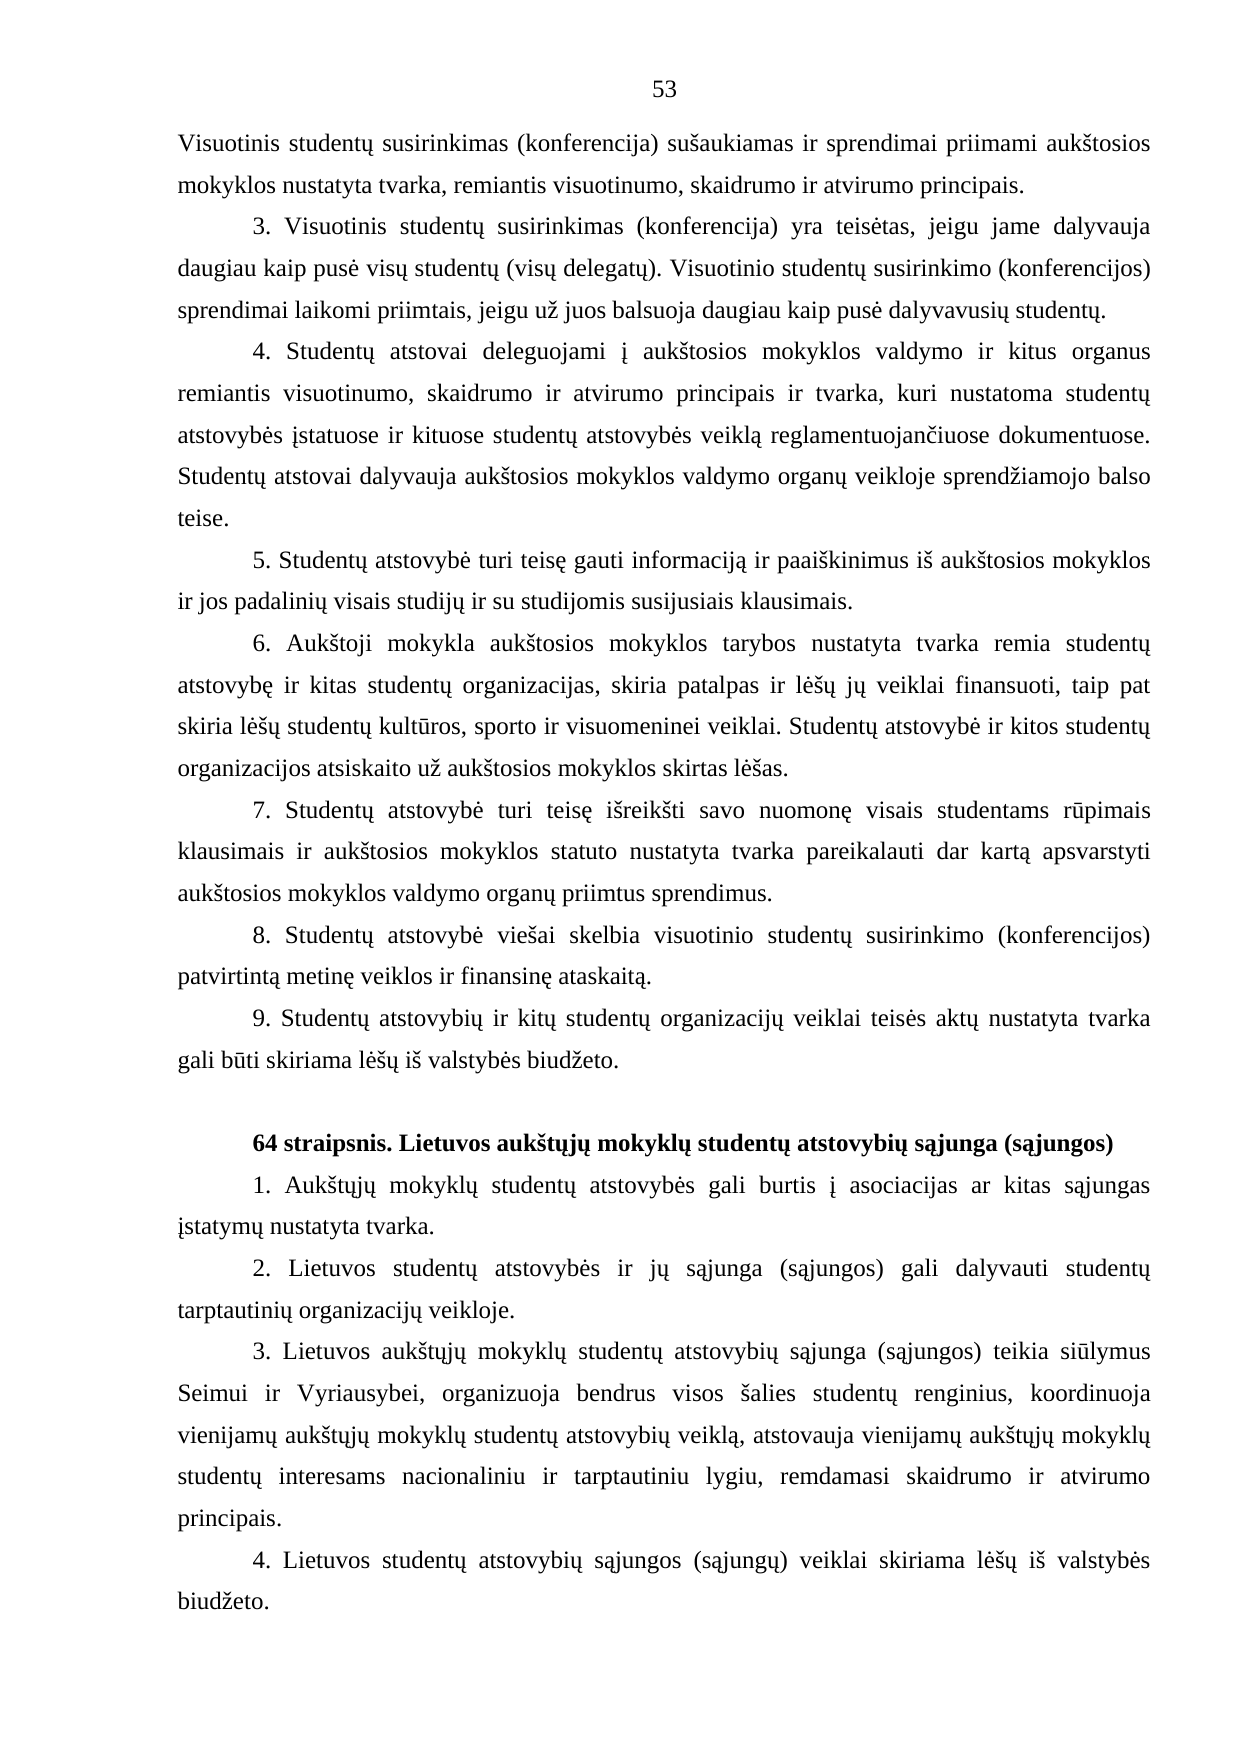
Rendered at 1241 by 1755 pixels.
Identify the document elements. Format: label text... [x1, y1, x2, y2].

text 7. Studentų atstovybė turi teisę išreikšti savo nuomonę visais studentams rūpimais klausimais ir aukštosios mokyklos statuto nustatyta tvarka pareikalauti dar kartą apsvarstyti aukštosios mokyklos valdymo organų priimtus sprendimus. [177, 785, 1152, 910]
text 9. Studentų atstovybių ir kitų studentų organizacijų veiklai teisės aktų nustatyta tvarka gali būti skiriama lėšų iš valstybės biudžeto. [177, 993, 1152, 1076]
text 4. Lietuvos studentų atstovybių sąjungos (sąjungų) veiklai skiriama lėšų iš valstybės biudžeto. [177, 1535, 1152, 1618]
text Visuotinis studentų susirinkimas (konferencija) sušaukiamas ir sprendimai priimami aukštosios mokyklos nustatyta tvarka, remiantis visuotinumo, skaidrumo ir atvirumo principais. [177, 118, 1152, 201]
text 4. Studentų atstovai deleguojami į aukštosios mokyklos valdymo ir kitus organus remiantis visuotinumo, skaidrumo ir atvirumo principais ir tvarka, kuri nustatoma studentų atstovybės įstatuose ir kituose studentų atstovybės veiklą reglamentuojančiuose dokumentuose. Studentų atstovai dalyvauja aukštosios mokyklos valdymo organų veikloje sprendžiamojo balso teise. [177, 326, 1152, 535]
text 5. Studentų atstovybė turi teisę gauti informaciją ir paaiškinimus iš aukštosios mokyklos ir jos padalinių visais studijų ir su studijomis susijusiais klausimais. [177, 535, 1152, 618]
text 64 straipsnis. Lietuvos aukštųjų mokyklų studentų atstovybių sąjunga (sąjungos) [177, 1118, 1152, 1160]
text 2. Lietuvos studentų atstovybės ir jų sąjunga (sąjungos) gali dalyvauti studentų tarptautinių organizacijų veikloje. [177, 1243, 1152, 1326]
text 1. Aukštųjų mokyklų studentų atstovybės gali burtis į asociacijas ar kitas sąjungas įstatymų nustatyta tvarka. [177, 1160, 1152, 1243]
text 3. Lietuvos aukštųjų mokyklų studentų atstovybių sąjunga (sąjungos) teikia siūlymus Seimui ir Vyriausybei, organizuoja bendrus visos šalies studentų renginius, koordinuoja vienijamų aukštųjų mokyklų studentų atstovybių veiklą, atstovauja vienijamų aukštųjų mokyklų studentų interesams nacionaliniu ir tarptautiniu lygiu, remdamasi skaidrumo ir atvirumo principais. [177, 1326, 1152, 1535]
text 6. Aukštoji mokykla aukštosios mokyklos tarybos nustatyta tvarka remia studentų atstovybę ir kitas studentų organizacijas, skiria patalpas ir lėšų jų veiklai finansuoti, taip pat skiria lėšų studentų kultūros, sporto ir visuomeninei veiklai. Studentų atstovybė ir kitos studentų organizacijos atsiskaito už aukštosios mokyklos skirtas lėšas. [177, 618, 1152, 785]
text 3. Visuotinis studentų susirinkimas (konferencija) yra teisėtas, jeigu jame dalyvauja daugiau kaip pusė visų studentų (visų delegatų). Visuotinio studentų susirinkimo (konferencijos) sprendimai laikomi priimtais, jeigu už juos balsuoja daugiau kaip pusė dalyvavusių studentų. [177, 201, 1152, 326]
text 8. Studentų atstovybė viešai skelbia visuotinio studentų susirinkimo (konferencijos) patvirtintą metinę veiklos ir finansinę ataskaitą. [177, 910, 1152, 993]
